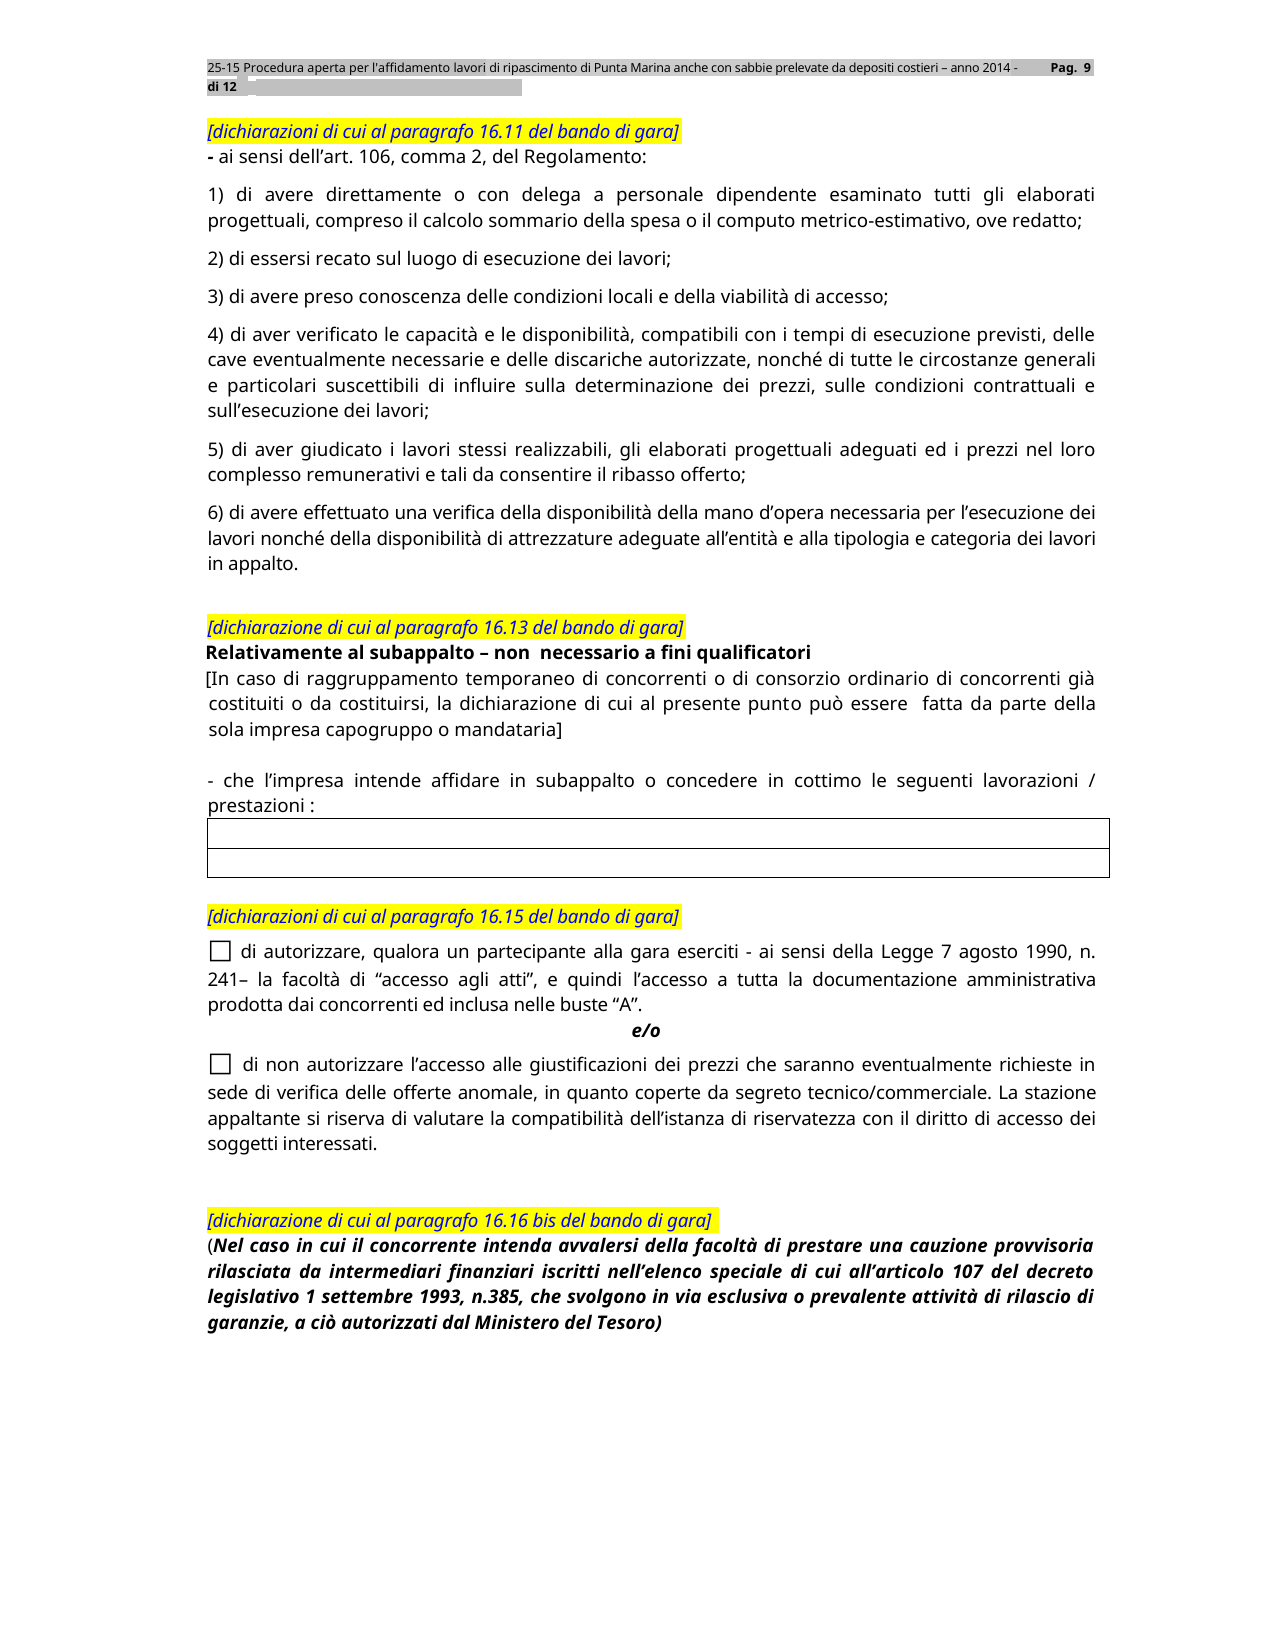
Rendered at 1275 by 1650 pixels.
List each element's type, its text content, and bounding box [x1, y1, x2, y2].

text 1) di avere direttamente o con delega a personale dipendente esaminato tutti gli elaborati progettuali, compreso il calcolo sommario della spesa o il computo metrico-estimativo, ove redatto; [207, 182, 1097, 233]
text 2) di essersi recato sul luogo di esecuzione dei lavori; [207, 245, 1097, 271]
text Relativamente al subappalto – non necessario a fini qualificatori [205, 639, 1097, 665]
text [dichiarazioni di cui al paragrafo 16.15 del bando di gara] [207, 904, 1097, 929]
text e/o [207, 1017, 1097, 1043]
text [dichiarazioni di cui al paragrafo 16.11 del bando di gara] [207, 118, 1097, 144]
text - che l’impresa intende affidare in subappalto o concedere in cottimo le seguenti lavorazioni / prestazioni : [207, 767, 1097, 818]
table_cell [208, 849, 1109, 877]
table_header [208, 819, 1109, 848]
text (Nel caso in cui il concorrente intenda avvalersi della facoltà di prestare una cauzione provvisoria rilasciata da intermediari finanziari iscritti nell’elenco speciale di cui all’articolo 107 del decreto legislativo 1 settembre 1993, n.385, che svolgono in via esclusiva o prevalente attività di rilascio di garanzie, a ciò autorizzati dal Ministero del Tesoro) [207, 1233, 1097, 1335]
text 4) di aver verificato le capacità e le disponibilità, compatibili con i tempi di esecuzione previsti, delle cave eventualmente necessarie e delle discariche autorizzate, nonché di tutte le circostanze generali e particolari suscettibili di influire sulla determinazione dei prezzi, sulle condizioni contrattuali e sull’esecuzione dei lavori; [207, 321, 1097, 423]
text 3) di avere preso conoscenza delle condizioni locali e della viabilità di accesso; [207, 283, 1097, 309]
text □ di autorizzare, qualora un partecipante alla gara eserciti - ai sensi della Legge 7 agosto 1990, n. 241– la facoltà di “accesso agli atti”, e quindi l’accesso a tutta la documentazione amministrativa prodotta dai concorrenti ed inclusa nelle buste “A”. [207, 929, 1097, 1017]
list - ai sensi dell’art. 106, comma 2, del Regolamento: [207, 144, 1097, 169]
text □ di non autorizzare l’accesso alle giustificazioni dei prezzi che saranno eventualmente richieste in sede di verifica delle offerte anomale, in quanto coperte da segreto tecnico/commerciale. La stazione appaltante si riserva di valutare la compatibilità dell’istanza di riservatezza con il diritto di accesso dei soggetti interessati. [207, 1043, 1097, 1156]
text [dichiarazione di cui al paragrafo 16.16 bis del bando di gara] [207, 1207, 1097, 1233]
text [In caso di raggruppamento temporaneo di concorrenti o di consorzio ordinario di concorrenti già costituiti o da costituirsi, la dichiarazione di cui al presente punto può essere fatta da parte della sola impresa capogruppo o mandataria] [205, 665, 1097, 742]
text [dichiarazione di cui al paragrafo 16.13 del bando di gara] [207, 614, 1097, 639]
text 6) di avere effettuato una verifica della disponibilità della mano d’opera necessaria per l’esecuzione dei lavori nonché della disponibilità di attrezzature adeguate all’entità e alla tipologia e categoria dei lavori in appalto. [207, 499, 1097, 576]
text 5) di aver giudicato i lavori stessi realizzabili, gli elaborati progettuali adeguati ed i prezzi nel loro complesso remunerativi e tali da consentire il ribasso offerto; [207, 436, 1097, 487]
